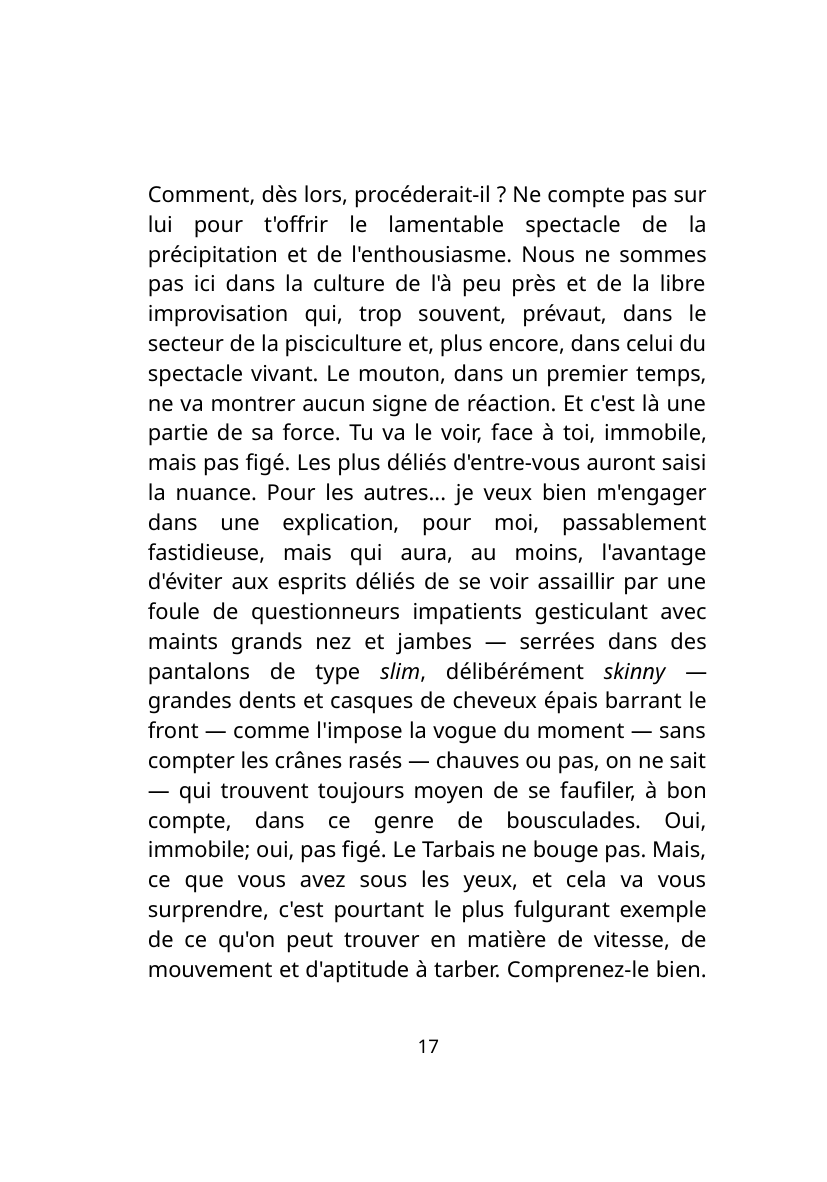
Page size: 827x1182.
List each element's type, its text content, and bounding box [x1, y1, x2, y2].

text Comment, dès lors, procéderait-il ? Ne compte pas sur lui pour t'offrir le lamentable spectacle de la précipitation et de l'enthousiasme. Nous ne sommes pas ici dans la culture de l'à peu près et de la libre improvisation qui, trop souvent, prévaut, dans le secteur de la pisciculture et, plus encore, dans celui du spectacle vivant. Le mouton, dans un premier temps, ne va montrer aucun signe de réaction. Et c'est là une partie de sa force. Tu va le voir, face à toi, immobile, mais pas figé. Les plus déliés d'entre-vous auront saisi la nuance. Pour les autres... je veux bien m'engager dans une explication, pour moi, passablement fastidieuse, mais qui aura, au moins, l'avantage d'éviter aux esprits déliés de se voir assaillir par une foule de questionneurs impatients gesticulant avec maints grands nez et jambes — serrées dans des pantalons de type slim, délibérément skinny — grandes dents et casques de cheveux épais barrant le front — comme l'impose la vogue du moment — sans compter les crânes rasés — chauves ou pas, on ne sait — qui trouvent toujours moyen de se faufiler, à bon compte, dans ce genre de bousculades. Oui, immobile; oui, pas figé. Le Tarbais ne bouge pas. Mais, ce que vous avez sous les yeux, et cela va vous surprendre, c'est pourtant le plus fulgurant exemple de ce qu'on peut trouver en matière de vitesse, de mouvement et d'aptitude à tarber. Comprenez-le bien. [148, 179, 707, 983]
